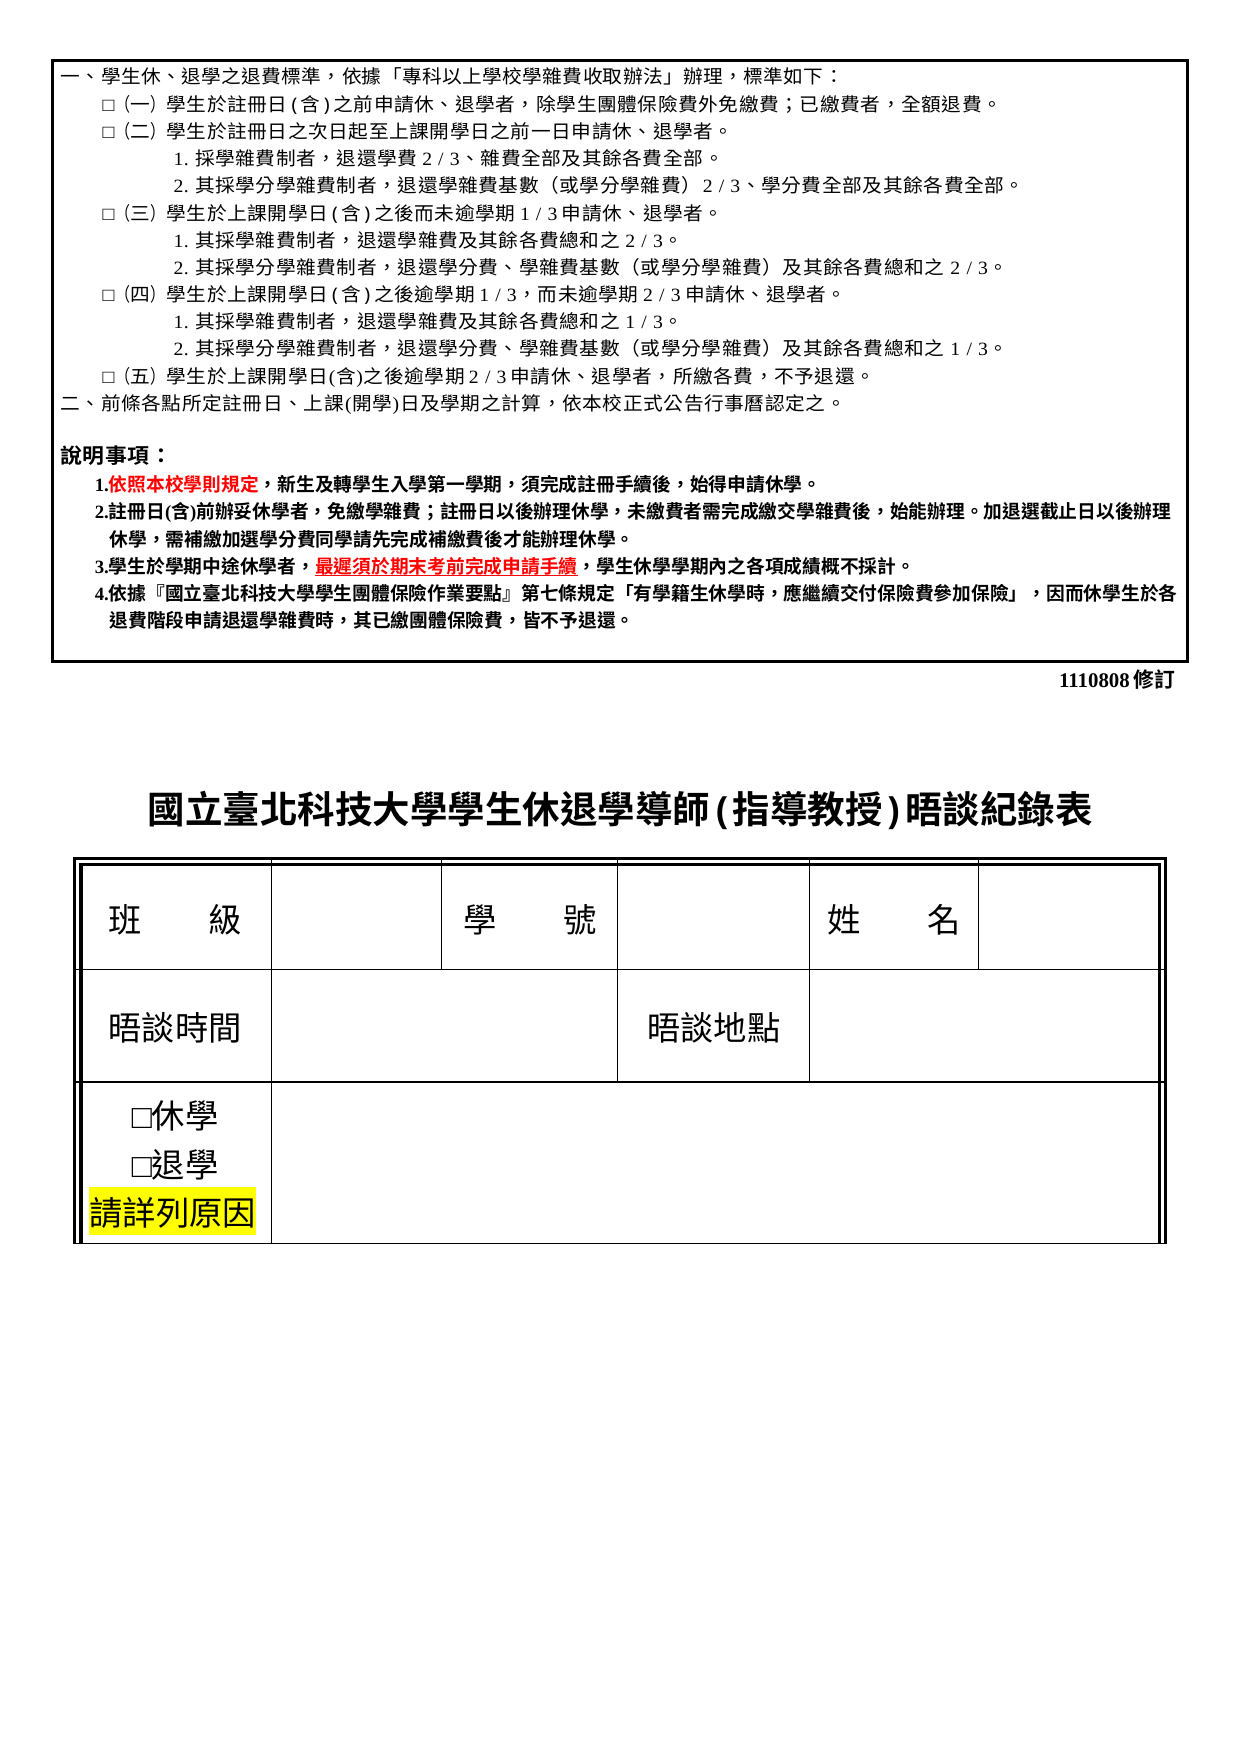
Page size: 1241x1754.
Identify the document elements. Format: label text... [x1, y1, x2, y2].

text 國立臺北科技大學學生休退學導師(指導教授)晤談紀錄表 [65, 780, 1175, 834]
table_cell [810, 970, 1158, 1081]
table_header 姓 名 [810, 866, 978, 969]
table_cell 晤談地點 [618, 970, 809, 1081]
table_header [618, 866, 809, 969]
table_header [979, 866, 1158, 969]
table_header 班 級 [78, 860, 271, 969]
table_cell □休學 □退學 請詳列原因 [83, 1083, 271, 1243]
table_cell 一、學生休、退學之退費標準，依據「專科以上學校學雜費收取辦法」辦理，標準如下： □（一）學生於註冊日(含)之前申請休、退學者，除學生團體保險費外免繳費；已繳費者，全額退費。 □（二）學生於註冊日之次日起至上課開學日之前一日申請休、退學者。 1. 採學雜費制者，退還學費2 / 3、雜費全部及其餘各費全部。 2. 其採學分學雜費制者，退還學雜費基數（或學分學雜費）2 / 3、學分費全部及其餘各費全部。 □（三）學生於上課開學日(含)之後而未逾學期1 / 3申請休、退學者。 1. 其採學雜費制者，退還學雜費及其餘各費總和之2 / 3。 2. 其採學分學雜費制者，退還學分費、學雜費基數（或學分學雜費）及其餘各費總和之2 / 3。 □（四）學生於上課開學日(含)之後逾學期1 / 3，而未逾學期2 / 3申請休、退學者。 1. 其採學雜費制者，退還學雜費及其餘各費總和之1 / 3。 2. 其採學分學雜費制者，退還學分費、學雜費基數（或學分學雜費）及其餘各費總和之1 / 3。 □（五）學生於上課開學日(含)之後逾學期2 / 3申請休、退學者，所繳各費，不予退還。 二、前條各點所定註冊日、上課(開學)日及學期之計算，依本校正式公告行事曆認定之。 說明事項： 1.依照本校學則規定，新生及轉學生入學第一學期，須完成註冊手續後，始得申請休學。 2.註冊日(含)前辦妥休學者，免繳學雜費；註冊日以後辦理休學，未繳費者需完成繳交學雜費後，始能辦理。加退選截止日以後辦理休學，需補繳加選學分費同學請先完成補繳費後才能辦理休學。 3.學生於學期中途休學者，最遲須於期末考前完成申請手續，學生休學學期內之各項成績概不採計。 4.依據『國立臺北科技大學學生團體保險作業要點』第七條規定「有學籍生休學時，應繼續交付保險費參加保險」，因而休學生於各退費階段申請退還學雜費時，其已繳團體保險費，皆不予退還。 108.5 版 [54, 62, 1186, 660]
table_header [272, 866, 441, 969]
table_cell 晤談時間 [83, 970, 271, 1081]
text 1110808修訂 [65, 663, 1175, 693]
table_header 學 號 [442, 866, 617, 969]
table_cell [272, 1083, 1158, 1243]
table_cell [272, 970, 617, 1081]
table_header [979, 860, 1162, 969]
